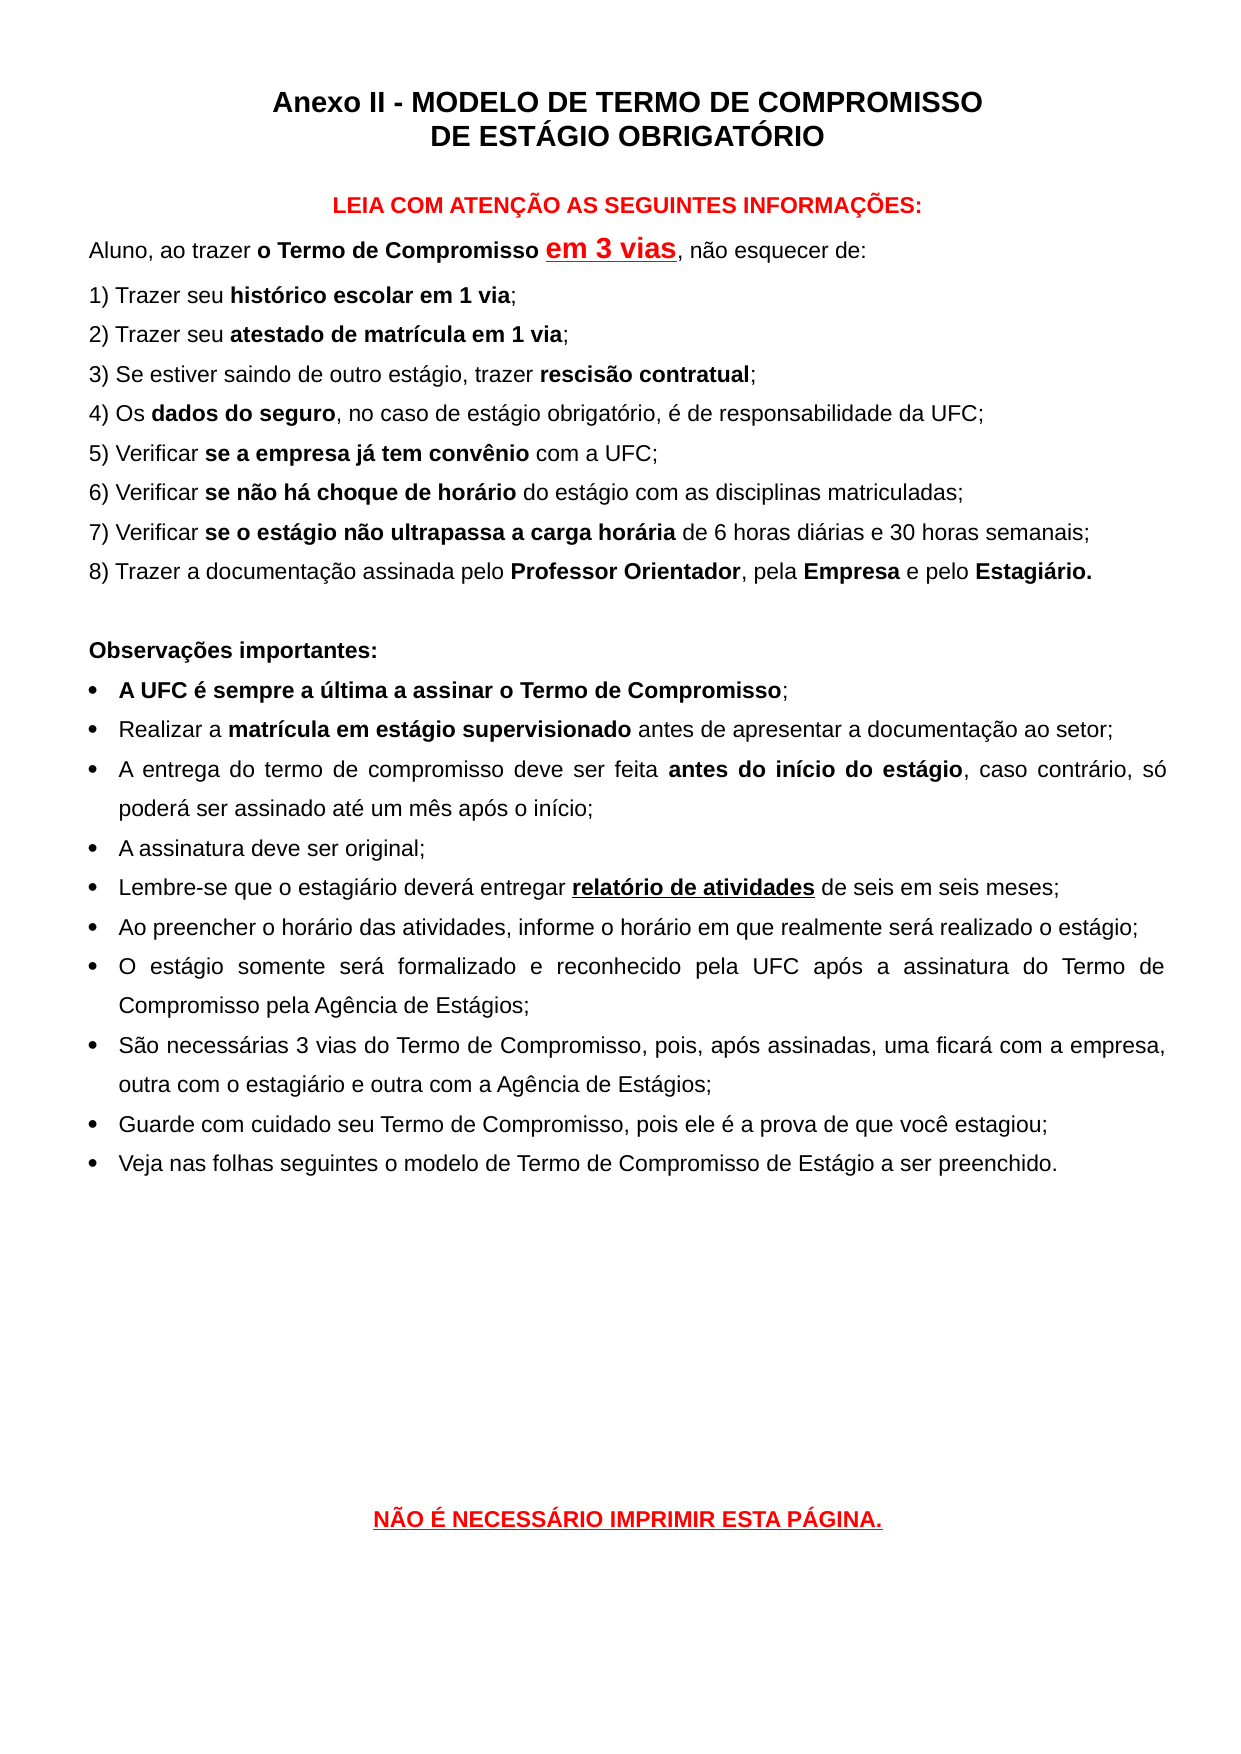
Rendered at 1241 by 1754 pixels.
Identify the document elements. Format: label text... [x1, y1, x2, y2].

text 4) Os dados do seguro, no caso de estágio obrigatório, é de responsabilidade da UFC; [89, 400, 1167, 427]
list A assinatura deve ser original; [89, 834, 1167, 861]
text Observações importantes: [89, 637, 1167, 663]
text 1) Trazer seu histórico escolar em 1 via; [89, 282, 1167, 308]
text 3) Se estiver saindo de outro estágio, trazer rescisão contratual; [89, 361, 1167, 387]
list Veja nas folhas seguintes o modelo de Termo de Compromisso de Estágio a ser preenchido. [89, 1150, 1167, 1177]
list São necessárias 3 vias do Termo de Compromisso, pois, após assinadas, uma ficará com a empresa, outra com o estagiário e outra com a Agência de Estágios; [89, 1032, 1167, 1098]
list O estágio somente será formalizado e reconhecido pela UFC após a assinatura do Termo de Compromisso pela Agência de Estágios; [89, 953, 1167, 1019]
text DE ESTÁGIO OBRIGATÓRIO [89, 119, 1167, 153]
text 5) Verificar se a empresa já tem convênio com a UFC; [89, 440, 1167, 466]
list Guarde com cuidado seu Termo de Compromisso, pois ele é a prova de que você estagiou; [89, 1111, 1167, 1137]
text LEIA COM ATENÇÃO AS SEGUINTES INFORMAÇÕES: [89, 192, 1167, 218]
text Anexo II - MODELO DE TERMO DE COMPROMISSO [89, 86, 1167, 119]
list Realizar a matrícula em estágio supervisionado antes de apresentar a documentação ao setor; [89, 716, 1167, 742]
text 6) Verificar se não há choque de horário do estágio com as disciplinas matriculadas; [89, 479, 1167, 506]
list Ao preencher o horário das atividades, informe o horário em que realmente será realizado o estágio; [89, 913, 1167, 940]
text NÃO É NECESSÁRIO IMPRIMIR ESTA PÁGINA. [89, 1506, 1167, 1532]
text 7) Verificar se o estágio não ultrapassa a carga horária de 6 horas diárias e 30 horas semanais; [89, 519, 1167, 545]
text 2) Trazer seu atestado de matrícula em 1 via; [89, 321, 1167, 348]
list Lembre-se que o estagiário deverá entregar relatório de atividades de seis em seis meses; [89, 874, 1167, 900]
text Aluno, ao trazer o Termo de Compromisso em 3 vias, não esquecer de: [89, 232, 1167, 265]
text 8) Trazer a documentação assinada pelo Professor Orientador, pela Empresa e pelo Estagiário. [89, 558, 1167, 584]
list A entrega do termo de compromisso deve ser feita antes do início do estágio, caso contrário, só poderá ser assinado até um mês após o início; [89, 756, 1167, 821]
list A UFC é sempre a última a assinar o Termo de Compromisso; [89, 677, 1167, 703]
